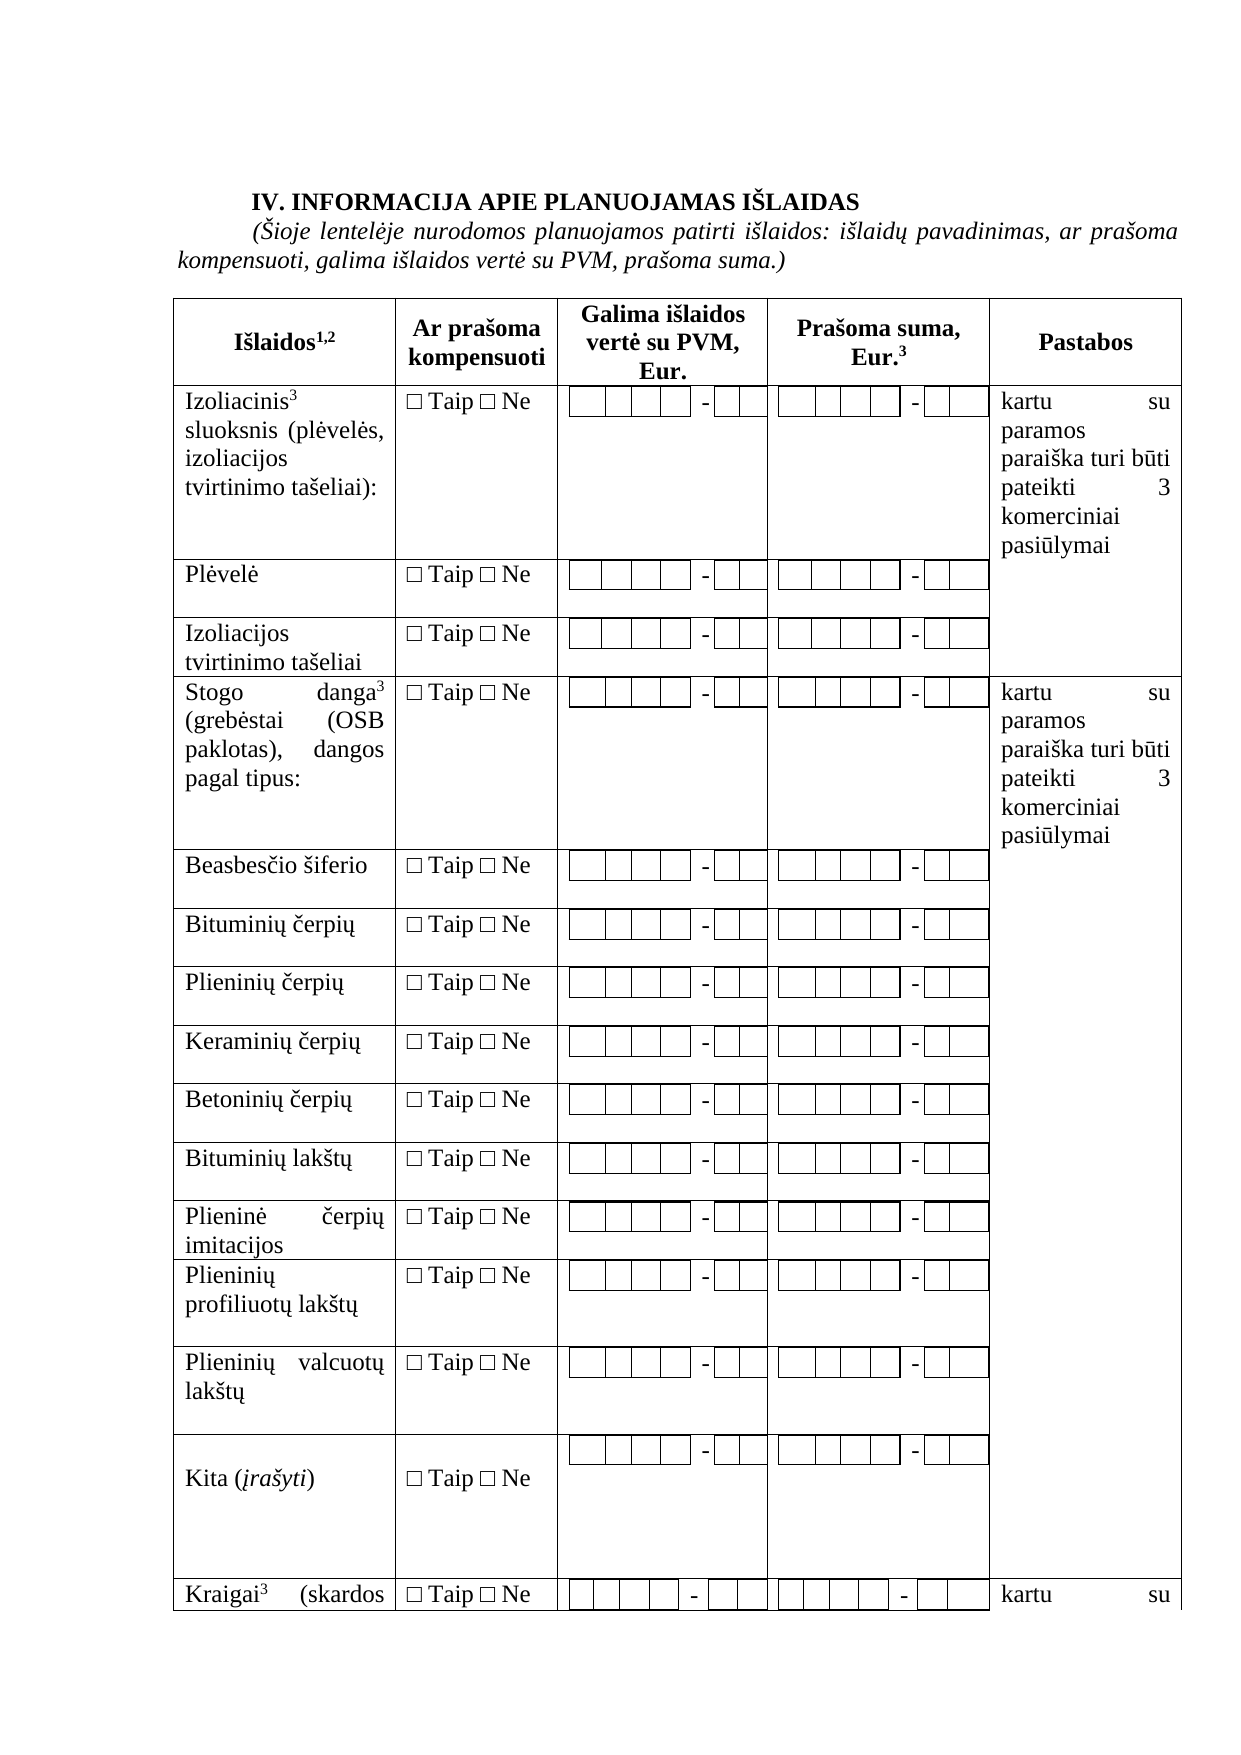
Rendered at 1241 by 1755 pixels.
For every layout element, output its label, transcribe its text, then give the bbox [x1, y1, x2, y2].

table_header [779, 1144, 815, 1173]
table_header [871, 1144, 899, 1173]
table_header - [691, 1201, 714, 1231]
table_header [925, 387, 949, 416]
table_cell [768, 618, 989, 676]
table_cell Plieninių čerpių [174, 967, 395, 1025]
table_cell [990, 1434, 1181, 1578]
text IV. INFORMACIJA APIE PLANUOJAMAS IŠLAIDAS [177, 187, 1181, 216]
table_header [570, 1085, 605, 1114]
table_header - [691, 386, 714, 416]
table_header [740, 851, 767, 880]
table_header [570, 1027, 605, 1056]
table_cell [558, 1201, 767, 1259]
table_header [715, 1203, 739, 1231]
table_cell □ Taip □ Ne [396, 850, 557, 908]
table_header [570, 851, 605, 880]
table_header - [691, 850, 714, 880]
table_header [632, 1027, 660, 1056]
table_header - [901, 1260, 924, 1290]
table_cell [768, 560, 989, 617]
table_cell [768, 1579, 778, 1610]
table_cell Plėvelė [174, 560, 395, 617]
table_cell [558, 1435, 767, 1578]
table_cell □ Taip □ Ne [396, 560, 557, 617]
table_cell [768, 677, 989, 849]
table_cell □ Taip □ Ne [396, 677, 557, 849]
table_header [779, 1027, 815, 1056]
table_cell [768, 1201, 989, 1259]
table_cell □ Taip □ Ne [396, 1026, 557, 1083]
table_header [570, 910, 605, 938]
table_header [661, 1203, 690, 1231]
table_header [715, 968, 739, 997]
table_header [740, 387, 767, 416]
table_header Išlaidos1,2 [174, 299, 395, 385]
table_cell Izoliacinis3 sluoksnis (plėvelės, izoliacijos tvirtinimo tašeliai): [174, 386, 395, 558]
table_cell [768, 909, 989, 966]
table_header - [901, 618, 924, 648]
table_header [715, 678, 739, 706]
table_cell Plieninė čerpių imitacijos [174, 1201, 395, 1259]
table_header [816, 387, 840, 416]
table_header [570, 1436, 605, 1464]
table_header [740, 1261, 767, 1290]
table_header [816, 1348, 840, 1377]
table_header [925, 1348, 949, 1377]
table_header [661, 1261, 690, 1290]
table_header [950, 678, 988, 706]
table_header [841, 1436, 870, 1464]
table_header - [691, 909, 714, 938]
table_header [740, 678, 767, 706]
table_header [950, 1348, 988, 1377]
table_cell kartu su paramos paraiška turi būti pateikti 3 komerciniai pasiūlymai [990, 386, 1181, 558]
table_header [738, 1580, 767, 1609]
table_header [632, 910, 660, 938]
table_header - [901, 677, 924, 706]
table_cell □ Taip □ Ne [396, 1084, 557, 1142]
table_header [632, 1436, 660, 1464]
table_header [632, 619, 660, 648]
table_header [715, 1436, 739, 1464]
table_header Prašoma suma, Eur.3 [768, 299, 989, 385]
table_header [661, 1348, 690, 1377]
table_cell Betoninių čerpių [174, 1084, 395, 1142]
table_header [925, 619, 949, 648]
table_header [871, 1348, 899, 1377]
table_header [661, 1436, 690, 1464]
table_header - [691, 1026, 714, 1056]
table_header - [679, 1579, 708, 1609]
table_cell Bituminių čerpių [174, 909, 395, 966]
table_header Ar prašoma kompensuoti [396, 299, 557, 385]
table_header [715, 1027, 739, 1056]
table_header [950, 968, 988, 997]
table_header [859, 1580, 888, 1609]
table_header [606, 387, 631, 416]
table_header [570, 561, 601, 589]
table_header [816, 1027, 840, 1056]
table_header [740, 1085, 767, 1114]
table_header [950, 1085, 988, 1114]
table_header [816, 678, 840, 706]
table_cell □ Taip □ Ne [396, 1347, 557, 1433]
table_cell □ Taip □ Ne [396, 1579, 557, 1610]
table_header [570, 1580, 593, 1609]
table_header [606, 678, 631, 706]
table_header [950, 561, 988, 589]
table_header [871, 968, 899, 997]
table_header [950, 910, 988, 938]
table_header [925, 1144, 949, 1173]
table_cell [990, 1025, 1181, 1083]
table_cell [768, 1026, 989, 1083]
table_cell [768, 1084, 989, 1142]
table_cell [558, 618, 767, 676]
table_header [816, 1436, 840, 1464]
table_header - [691, 1435, 714, 1464]
table_header [950, 1027, 988, 1056]
table_cell [990, 1259, 1181, 1346]
table_cell Beasbesčio šiferio [174, 850, 395, 908]
table_cell [768, 1435, 989, 1578]
table_cell [768, 1260, 989, 1346]
table_header [606, 1436, 631, 1464]
table_header [804, 1580, 829, 1609]
table_header [925, 678, 949, 706]
table_header - [691, 677, 714, 706]
table_header [740, 1436, 767, 1464]
table_header [816, 968, 840, 997]
table_header [661, 619, 690, 648]
table_header [661, 387, 690, 416]
table_header [661, 910, 690, 938]
table_cell [558, 1260, 767, 1346]
table_header [925, 851, 949, 880]
table_header [925, 910, 949, 938]
table_header [570, 619, 601, 648]
table_header [570, 678, 605, 706]
table_header [948, 1580, 989, 1609]
table_cell [990, 966, 1181, 1025]
table_header [606, 968, 631, 997]
table_header [841, 1085, 870, 1114]
table_cell □ Taip □ Ne [396, 386, 557, 558]
table_header [925, 968, 949, 997]
table_header [871, 1261, 899, 1290]
table_cell [990, 1142, 1181, 1200]
table_header - [901, 1201, 924, 1231]
table_cell [558, 386, 767, 558]
table_header [925, 1436, 949, 1464]
table_cell [558, 677, 767, 849]
table_cell □ Taip □ Ne [396, 1260, 557, 1346]
table_header [841, 387, 870, 416]
table_cell [558, 1026, 767, 1083]
table_cell [990, 617, 1181, 676]
table_cell Izoliacijos tvirtinimo tašeliai [174, 618, 395, 676]
table_header Pastabos [990, 299, 1181, 385]
table_header [871, 1436, 899, 1464]
table_header [871, 851, 899, 880]
table_header - [901, 850, 924, 880]
table_header [925, 1085, 949, 1114]
table_header - [691, 1084, 714, 1114]
table_cell [558, 909, 767, 966]
table_header [632, 1085, 660, 1114]
table_cell Kita (įrašyti) [174, 1435, 395, 1578]
table_header [602, 619, 631, 648]
table_header - [691, 1347, 714, 1377]
table_header [925, 1261, 949, 1290]
table_header [841, 678, 870, 706]
table_header [632, 968, 660, 997]
table_header [816, 1203, 840, 1231]
table_header [606, 1261, 631, 1290]
table_header [632, 387, 660, 416]
table_header [570, 1203, 605, 1231]
table_header [841, 1261, 870, 1290]
table_header [779, 1580, 803, 1609]
table_header [661, 851, 690, 880]
table_cell □ Taip □ Ne [396, 909, 557, 966]
table_header - [901, 909, 924, 938]
table_cell □ Taip □ Ne [396, 1435, 557, 1578]
table_header [740, 1203, 767, 1231]
table_header [812, 561, 840, 589]
table_header [812, 619, 840, 648]
table_cell [768, 1347, 989, 1433]
table_cell [768, 967, 989, 1025]
table_cell Plieninių profiliuotų lakštų [174, 1260, 395, 1346]
table_header - [691, 967, 714, 997]
table_header [715, 1085, 739, 1114]
table_cell [558, 1579, 569, 1610]
table_header [950, 387, 988, 416]
table_header [918, 1580, 947, 1609]
table_cell kartu su [990, 1579, 1181, 1610]
table_header [830, 1580, 858, 1609]
table_header - [691, 1143, 714, 1173]
table_header [715, 619, 739, 648]
table_header [740, 1348, 767, 1377]
table_cell [768, 850, 989, 908]
table_header [841, 910, 870, 938]
table_header [620, 1580, 649, 1609]
table_cell [558, 850, 767, 908]
table_header [816, 1261, 840, 1290]
table_header [661, 1027, 690, 1056]
table_header [816, 1085, 840, 1114]
table_header [715, 851, 739, 880]
table_header [779, 561, 811, 589]
table_header [602, 561, 631, 589]
table_header - [901, 560, 924, 589]
table_header [661, 1085, 690, 1114]
table_header [950, 1261, 988, 1290]
table_header [841, 1203, 870, 1231]
table_header [570, 968, 605, 997]
table_cell [558, 1084, 767, 1142]
table_header [779, 619, 811, 648]
table_header [570, 387, 605, 416]
table_header [871, 910, 899, 938]
table_cell □ Taip □ Ne [396, 618, 557, 676]
table_header [740, 561, 767, 589]
table_header [816, 910, 840, 938]
table_cell □ Taip □ Ne [396, 967, 557, 1025]
table_header [606, 1085, 631, 1114]
table_cell [990, 1200, 1181, 1259]
table_cell [990, 908, 1181, 966]
table_header [570, 1261, 605, 1290]
table_header - [901, 1084, 924, 1114]
table_header - [691, 1260, 714, 1290]
text (Šioje lentelėje nurodomos planuojamos patirti išlaidos: išlaidų pavadinimas, ar prašoma kompensuoti, galima išlaidos vertė su PVM, prašoma suma.) [177, 216, 1181, 274]
table_header [715, 387, 739, 416]
table_header [925, 1203, 949, 1231]
table_header [709, 1580, 737, 1609]
table_header [841, 851, 870, 880]
table_header - [901, 386, 924, 416]
table_header [779, 1348, 815, 1377]
table_header [841, 968, 870, 997]
table_cell [768, 1143, 989, 1200]
table_header [715, 1144, 739, 1173]
table_header - [889, 1579, 917, 1609]
table_cell Stogo danga3 (grebėstai (OSB paklotas), dangos pagal tipus: [174, 677, 395, 849]
table_cell Kraigai3 (skardos [174, 1579, 395, 1610]
table_cell Bituminių lakštų [174, 1143, 395, 1200]
table_header [950, 1436, 988, 1464]
table_header [661, 561, 690, 589]
table_cell [990, 1346, 1181, 1433]
table_header [570, 1144, 605, 1173]
table_header [715, 1348, 739, 1377]
table_header - [901, 1143, 924, 1173]
table_header [816, 1144, 840, 1173]
table_cell Plieninių valcuotų lakštų [174, 1347, 395, 1433]
table_header [871, 561, 899, 589]
table_header [740, 968, 767, 997]
table_header [779, 387, 815, 416]
table_header [841, 1027, 870, 1056]
table_cell [990, 849, 1181, 908]
table_header [871, 1085, 899, 1114]
table_header [606, 1203, 631, 1231]
table_header [715, 1261, 739, 1290]
table_header [950, 1144, 988, 1173]
table_header [779, 678, 815, 706]
table_header [871, 387, 899, 416]
table_header - [901, 967, 924, 997]
table_cell [558, 560, 767, 617]
table_cell [990, 1083, 1181, 1142]
table_header [715, 561, 739, 589]
table_cell [558, 1347, 767, 1433]
table_header [871, 1027, 899, 1056]
table_header - [901, 1347, 924, 1377]
table_cell Keraminių čerpių [174, 1026, 395, 1083]
table_header [570, 1348, 605, 1377]
table_header [661, 968, 690, 997]
table_header [632, 851, 660, 880]
table_header [779, 851, 815, 880]
table_header [606, 851, 631, 880]
table_header [632, 1144, 660, 1173]
table_header - [901, 1435, 924, 1464]
table_header [871, 619, 899, 648]
table_header [779, 1203, 815, 1231]
table_header [779, 1261, 815, 1290]
table_header [871, 678, 899, 706]
table_header [779, 1436, 815, 1464]
table_header [740, 1144, 767, 1173]
table_header [715, 910, 739, 938]
table_header [594, 1580, 619, 1609]
table_header - [691, 618, 714, 648]
table_header [740, 619, 767, 648]
table_cell kartu su paramos paraiška turi būti pateikti 3 komerciniai pasiūlymai [990, 677, 1181, 849]
table_header [950, 619, 988, 648]
table_header [650, 1580, 678, 1609]
table_header [740, 910, 767, 938]
table_cell [558, 967, 767, 1025]
table_header [950, 851, 988, 880]
table_header [841, 1144, 870, 1173]
table_header [632, 1348, 660, 1377]
table_header [661, 1144, 690, 1173]
table_header [606, 910, 631, 938]
table_header [632, 678, 660, 706]
table_header [779, 968, 815, 997]
table_header Galima išlaidos vertė su PVM, Eur. [558, 299, 767, 385]
table_cell □ Taip □ Ne [396, 1143, 557, 1200]
table_cell [768, 386, 989, 558]
table_header [606, 1348, 631, 1377]
table_cell [558, 1143, 767, 1200]
table_header [925, 561, 949, 589]
table_header [740, 1027, 767, 1056]
table_header [632, 1203, 660, 1231]
table_header [606, 1027, 631, 1056]
table_header [632, 561, 660, 589]
table_header - [901, 1026, 924, 1056]
table_header [632, 1261, 660, 1290]
table_cell □ Taip □ Ne [396, 1201, 557, 1259]
table_header [841, 619, 870, 648]
table_header [841, 561, 870, 589]
table_header [841, 1348, 870, 1377]
table_header [779, 910, 815, 938]
table_header [925, 1027, 949, 1056]
table_header [779, 1085, 815, 1114]
table_header [606, 1144, 631, 1173]
table_cell [990, 559, 1181, 617]
table_header [950, 1203, 988, 1231]
table_header - [691, 560, 714, 589]
table_header [816, 851, 840, 880]
table_header [661, 678, 690, 706]
table_header [871, 1203, 899, 1231]
